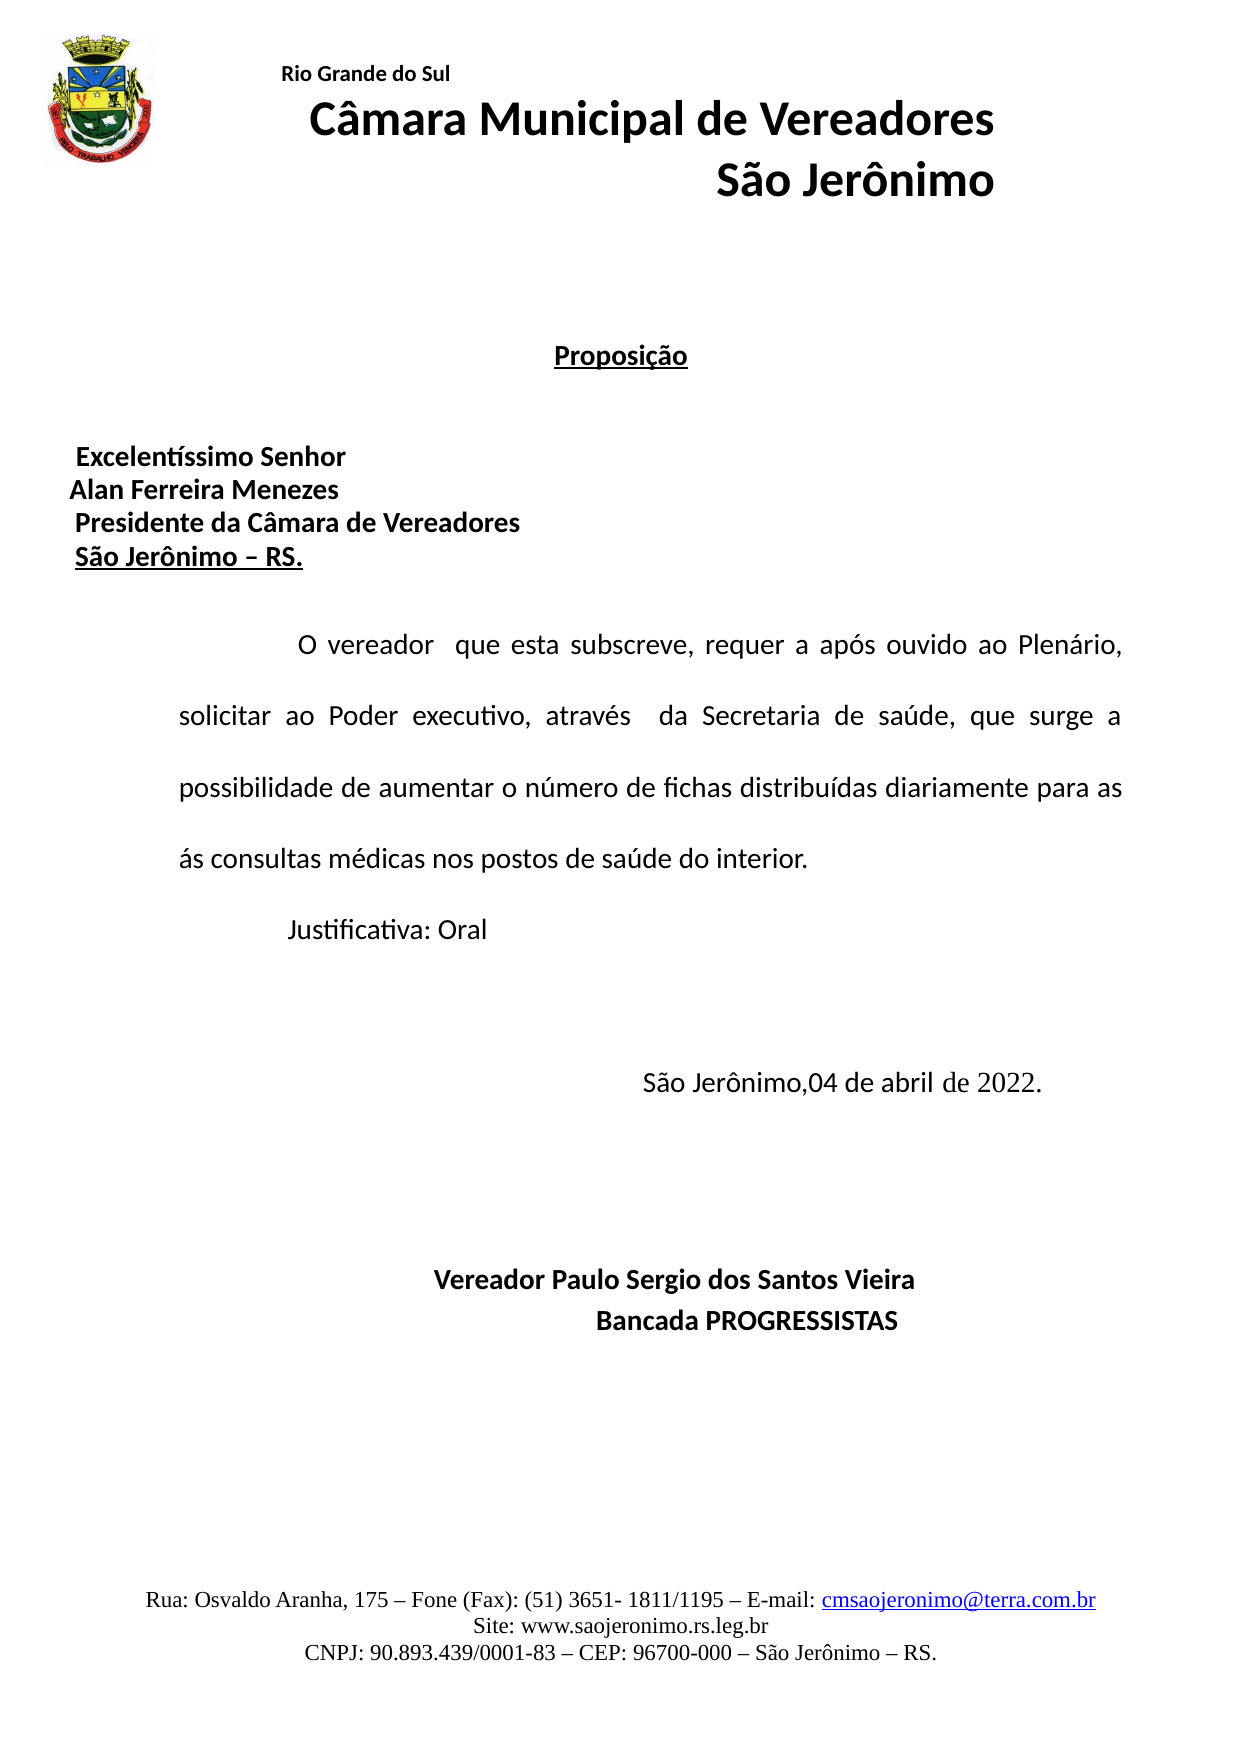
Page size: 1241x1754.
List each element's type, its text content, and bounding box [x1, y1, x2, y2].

text Excelentíssimo Senhor [69, 439, 1107, 473]
subtitle Proposição [75, 337, 1166, 373]
text São Jerônimo – RS. [75, 539, 1107, 573]
text Presidente da Câmara de Vereadores [75, 506, 1110, 539]
text O vereador que esta subscreve, requer a após ouvido ao Plenário, solicitar ao Poder executivo, através da Secretaria de saúde, que surge a possibilidade de aumentar o número de fichas distribuídas diariamente para as ás consultas médicas nos postos de saúde do interior. [178, 626, 1123, 876]
text Bancada PROGRESSISTAS [163, 1302, 1166, 1338]
text São Jerônimo,04 de abril de 2022. [178, 1064, 1123, 1100]
text Vereador Paulo Sergio dos Santos Vieira [75, 1261, 1123, 1297]
text Alan Ferreira Menezes [69, 473, 1107, 506]
text Justificativa: Oral [178, 911, 1123, 947]
